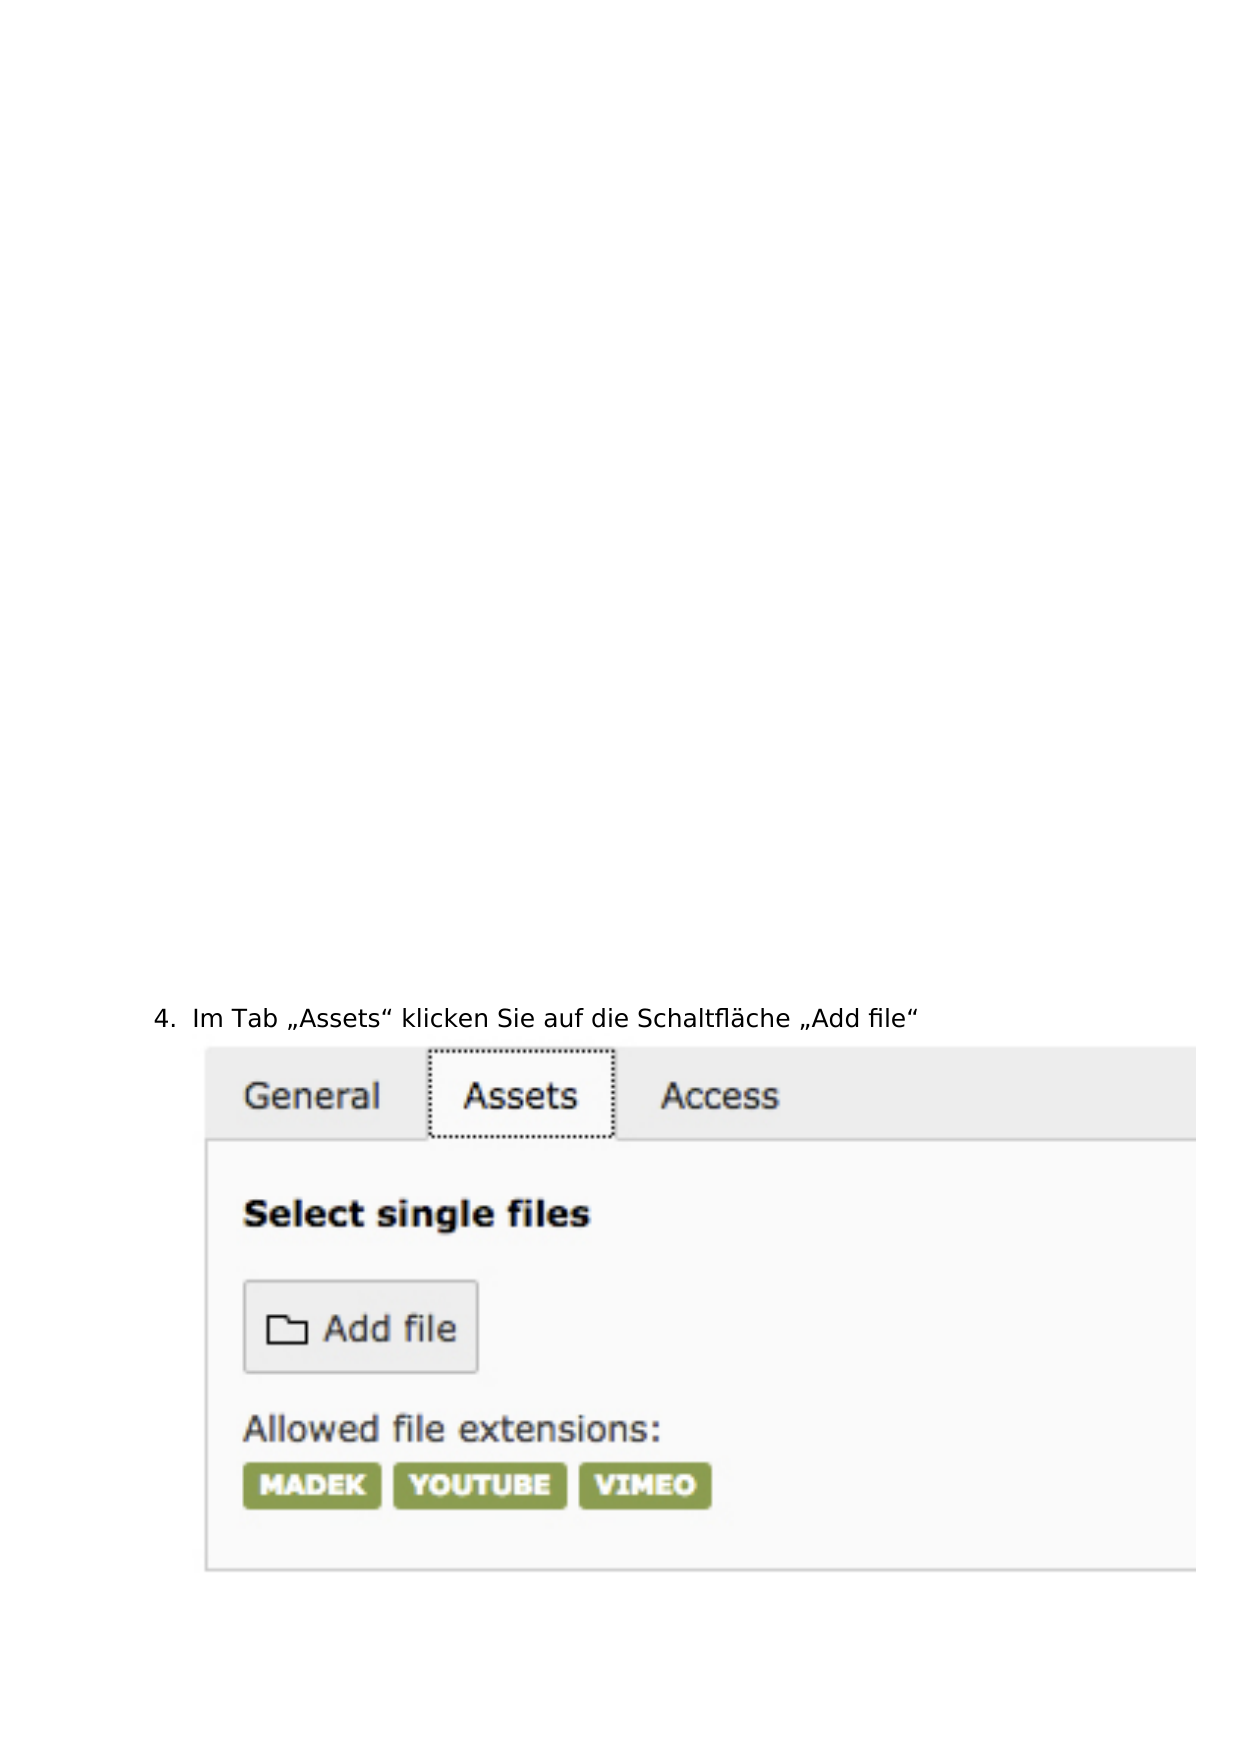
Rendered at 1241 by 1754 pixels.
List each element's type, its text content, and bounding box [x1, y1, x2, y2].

list Im Tab „Assets“ klicken Sie auf die Schaltfläche „Add file“ [177, 1004, 1122, 1598]
picture [192, 1033, 1196, 1593]
list [177, 118, 1122, 1004]
